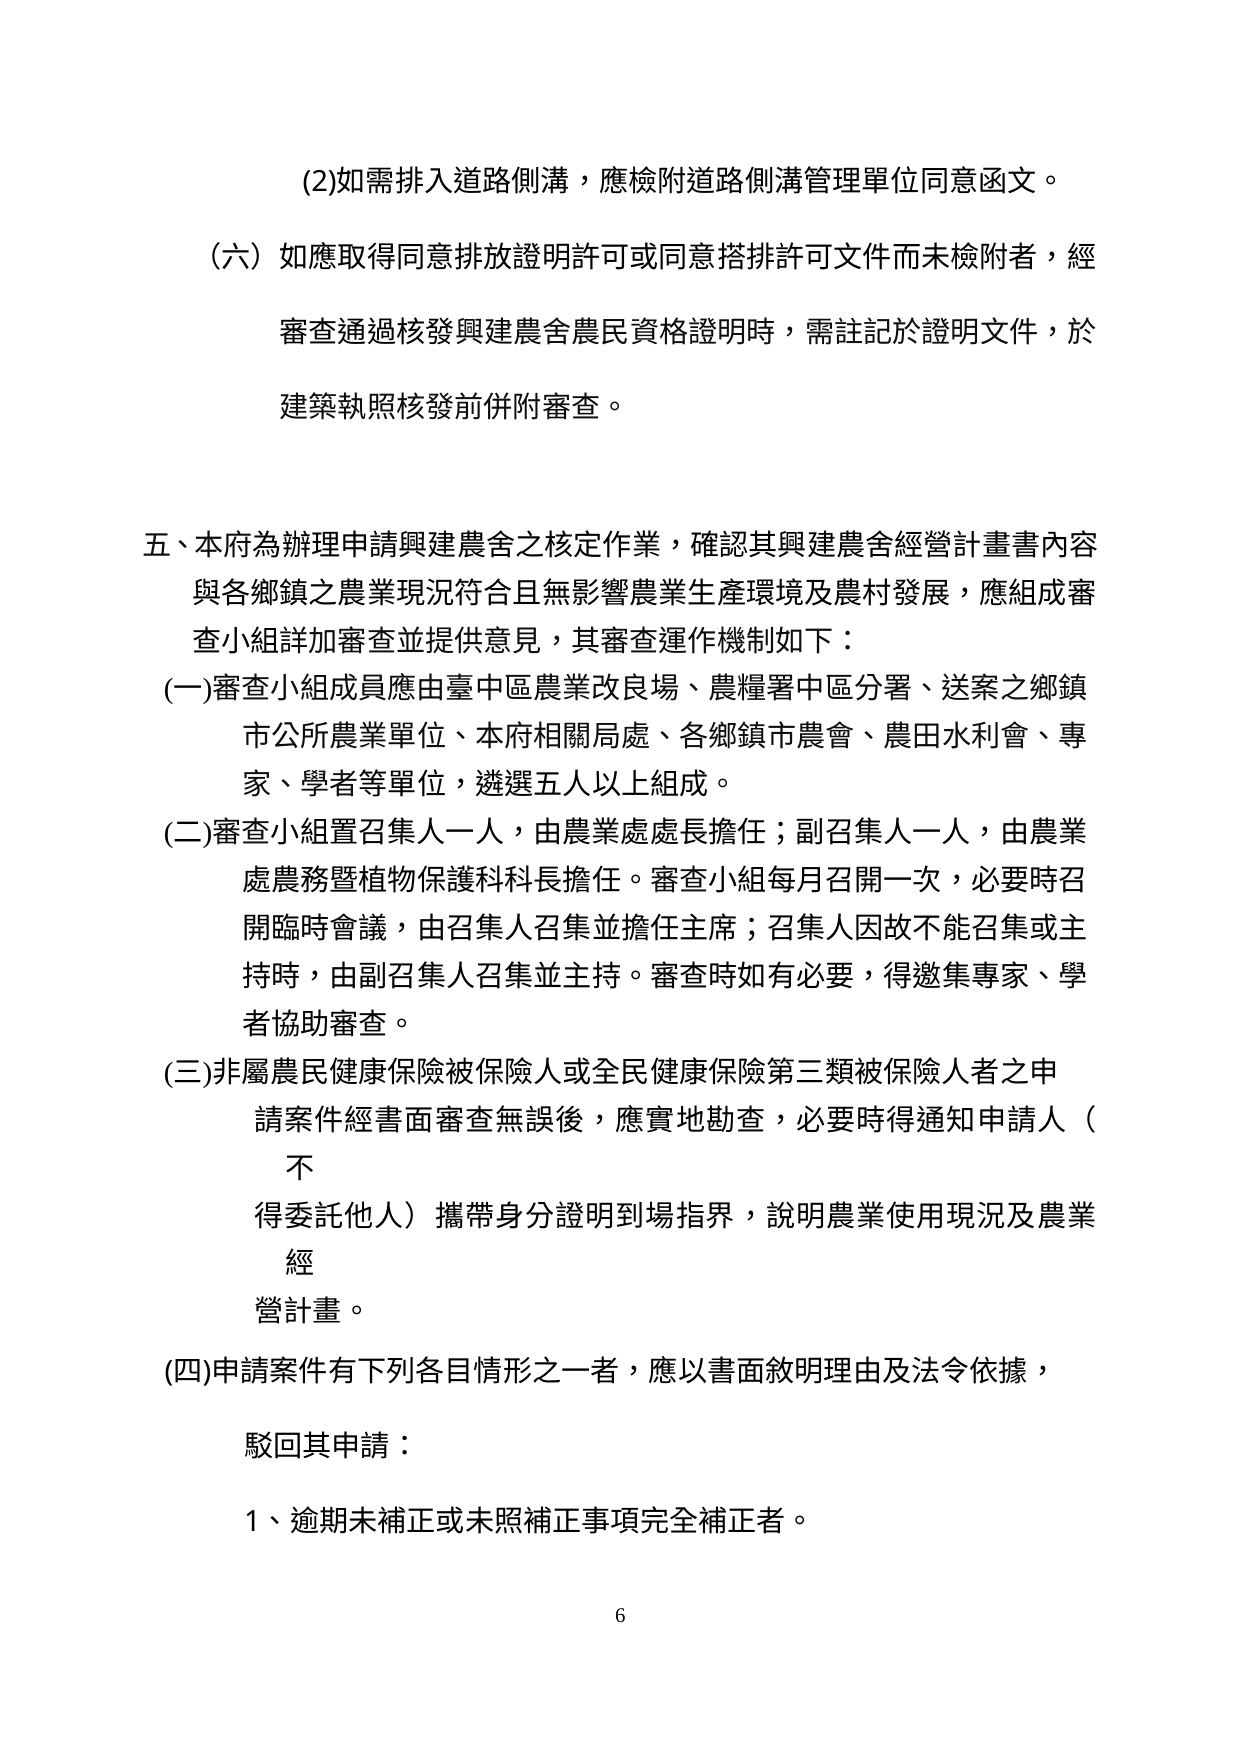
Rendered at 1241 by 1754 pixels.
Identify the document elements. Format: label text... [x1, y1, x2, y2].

text (四)申請案件有下列各目情形之一者，應以書面敘明理由及法令依據， [142, 1331, 1098, 1406]
text 市公所農業單位、本府相關局處、各鄉鎮市農會、農田水利會、專 [242, 708, 1098, 756]
text (一)審查小組成員應由臺中區農業改良場、農糧署中區分署、送案之鄉鎮 [142, 661, 1098, 708]
text 查小組詳加審查並提供意見，其審查運作機制如下： [192, 613, 1098, 661]
text 得委託他人）攜帶身分證明到場指界，說明農業使用現況及農業經 [254, 1188, 1098, 1283]
text (二)審查小組置召集人一人，由農業處處長擔任；副召集人一人，由農業 [142, 804, 1098, 852]
text 開臨時會議，由召集人召集並擔任主席；召集人因故不能召集或主 [242, 900, 1098, 948]
text (三)非屬農民健康保險被保險人或全民健康保險第三類被保險人者之申 [142, 1044, 1098, 1092]
text 1、逾期未補正或未照補正事項完全補正者。 [142, 1481, 1098, 1556]
text 者協助審查。 [242, 996, 1098, 1044]
text 五、本府為辦理申請興建農舍之核定作業，確認其興建農舍經營計畫書內容 [142, 517, 1098, 565]
text (2)如需排入道路側溝，應檢附道路側溝管理單位同意函文。 [142, 142, 1098, 217]
text 請案件經書面審查無誤後，應實地勘查，必要時得通知申請人（不 [254, 1092, 1098, 1188]
text 處農務暨植物保護科科長擔任。審查小組每月召開一次，必要時召 [242, 852, 1098, 900]
text （六）如應取得同意排放證明許可或同意搭排許可文件而未檢附者，經審查通過核發興建農舍農民資格證明時，需註記於證明文件，於建築執照核發前併附審查。 [192, 217, 1098, 442]
text 營計畫。 [254, 1283, 1098, 1331]
text 駁回其申請： [142, 1406, 1098, 1481]
text 家、學者等單位，遴選五人以上組成。 [242, 756, 1098, 804]
text 與各鄉鎮之農業現況符合且無影響農業生產環境及農村發展，應組成審 [192, 565, 1098, 613]
text 持時，由副召集人召集並主持。審查時如有必要，得邀集專家、學 [242, 948, 1098, 996]
